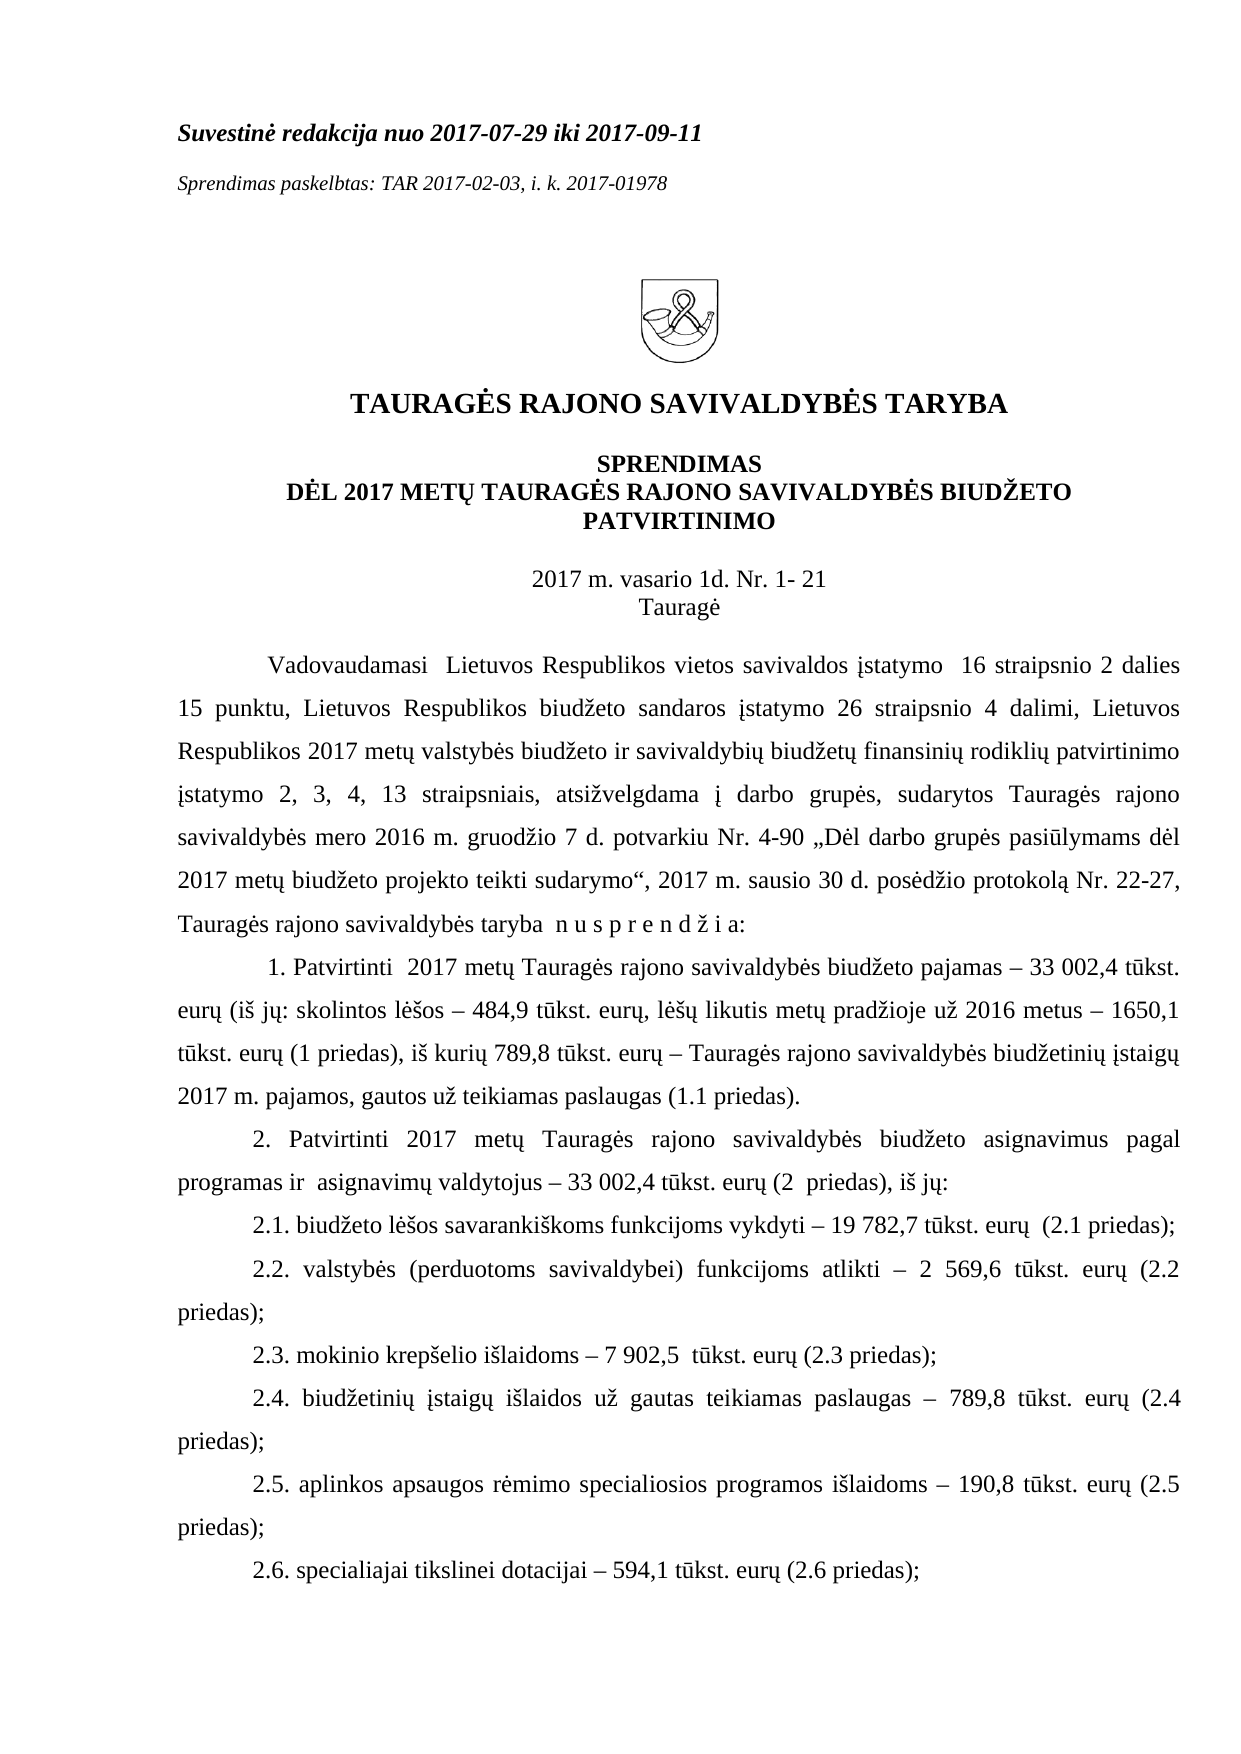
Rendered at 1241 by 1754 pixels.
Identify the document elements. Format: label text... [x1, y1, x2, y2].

text 2017 m. vasario 1d. Nr. 1- 21 [177, 564, 1181, 592]
text Vadovaudamasi Lietuvos Respublikos vietos savivaldos įstatymo 16 straipsnio 2 dalies 15 punktu, Lietuvos Respublikos biudžeto sandaros įstatymo 26 straipsnio 4 dalimi, Lietuvos Respublikos 2017 metų valstybės biudžeto ir savivaldybių biudžetų finansinių rodiklių patvirtinimo įstatymo 2, 3, 4, 13 straipsniais, atsižvelgdama į darbo grupės, sudarytos Tauragės rajono savivaldybės mero 2016 m. gruodžio 7 d. potvarkiu Nr. 4-90 „Dėl darbo grupės pasiūlymams dėl 2017 metų biudžeto projekto teikti sudarymo“, 2017 m. sausio 30 d. posėdžio protokolą Nr. 22-27, Tauragės rajono savivaldybės taryba n u s p r e n d ž i a: [177, 650, 1181, 937]
text 2.2. valstybės (perduotoms savivaldybei) funkcijoms atlikti – 2 569,6 tūkst. eurų (2.2 priedas); [177, 1254, 1181, 1326]
text Sprendimas paskelbtas: TAR 2017-02-03, i. k. 2017-01978 [177, 171, 1181, 195]
text 2.6. specialiajai tikslinei dotacijai – 594,1 tūkst. eurų (2.6 priedas); [177, 1556, 1181, 1584]
text PAtvirtinimo [177, 506, 1181, 535]
text 2. Patvirtinti 2017 metų Tauragės rajono savivaldybės biudžeto asignavimus pagal programas ir asignavimų valdytojus – 33 002,4 tūkst. eurų (2 priedas), iš jų: [177, 1124, 1181, 1196]
text Suvestinė redakcija nuo 2017-07-29 iki 2017-09-11 [177, 118, 1181, 147]
text TAURAGĖS RAJONO SAVIVALDYBĖS TARYBA [177, 386, 1181, 420]
text Tauragė [177, 592, 1181, 621]
text 2.4. biudžetinių įstaigų išlaidos už gautas teikiamas paslaugas – 789,8 tūkst. eurų (2.4 priedas); [177, 1383, 1181, 1455]
text 2.5. aplinkos apsaugos rėmimo specialiosios programos išlaidoms – 190,8 tūkst. eurų (2.5 priedas); [177, 1469, 1181, 1541]
text sprendimas [177, 449, 1181, 477]
text 2.3. mokinio krepšelio išlaidoms – 7 902,5 tūkst. eurų (2.3 priedas); [177, 1340, 1181, 1369]
text Dėl 2017 metų Tauragės rajono savivaldybės biudžeto [177, 477, 1181, 506]
text 2.1. biudžeto lėšos savarankiškoms funkcijoms vykdyti – 19 782,7 tūkst. eurų (2.1 priedas); [177, 1211, 1181, 1239]
text 1. Patvirtinti 2017 metų Tauragės rajono savivaldybės biudžeto pajamas – 33 002,4 tūkst. eurų (iš jų: skolintos lėšos – 484,9 tūkst. eurų, lėšų likutis metų pradžioje už 2016 metus – 1650,1 tūkst. eurų (1 priedas), iš kurių 789,8 tūkst. eurų – Tauragės rajono savivaldybės biudžetinių įstaigų 2017 m. pajamos, gautos už teikiamas paslaugas (1.1 priedas). [177, 952, 1181, 1110]
